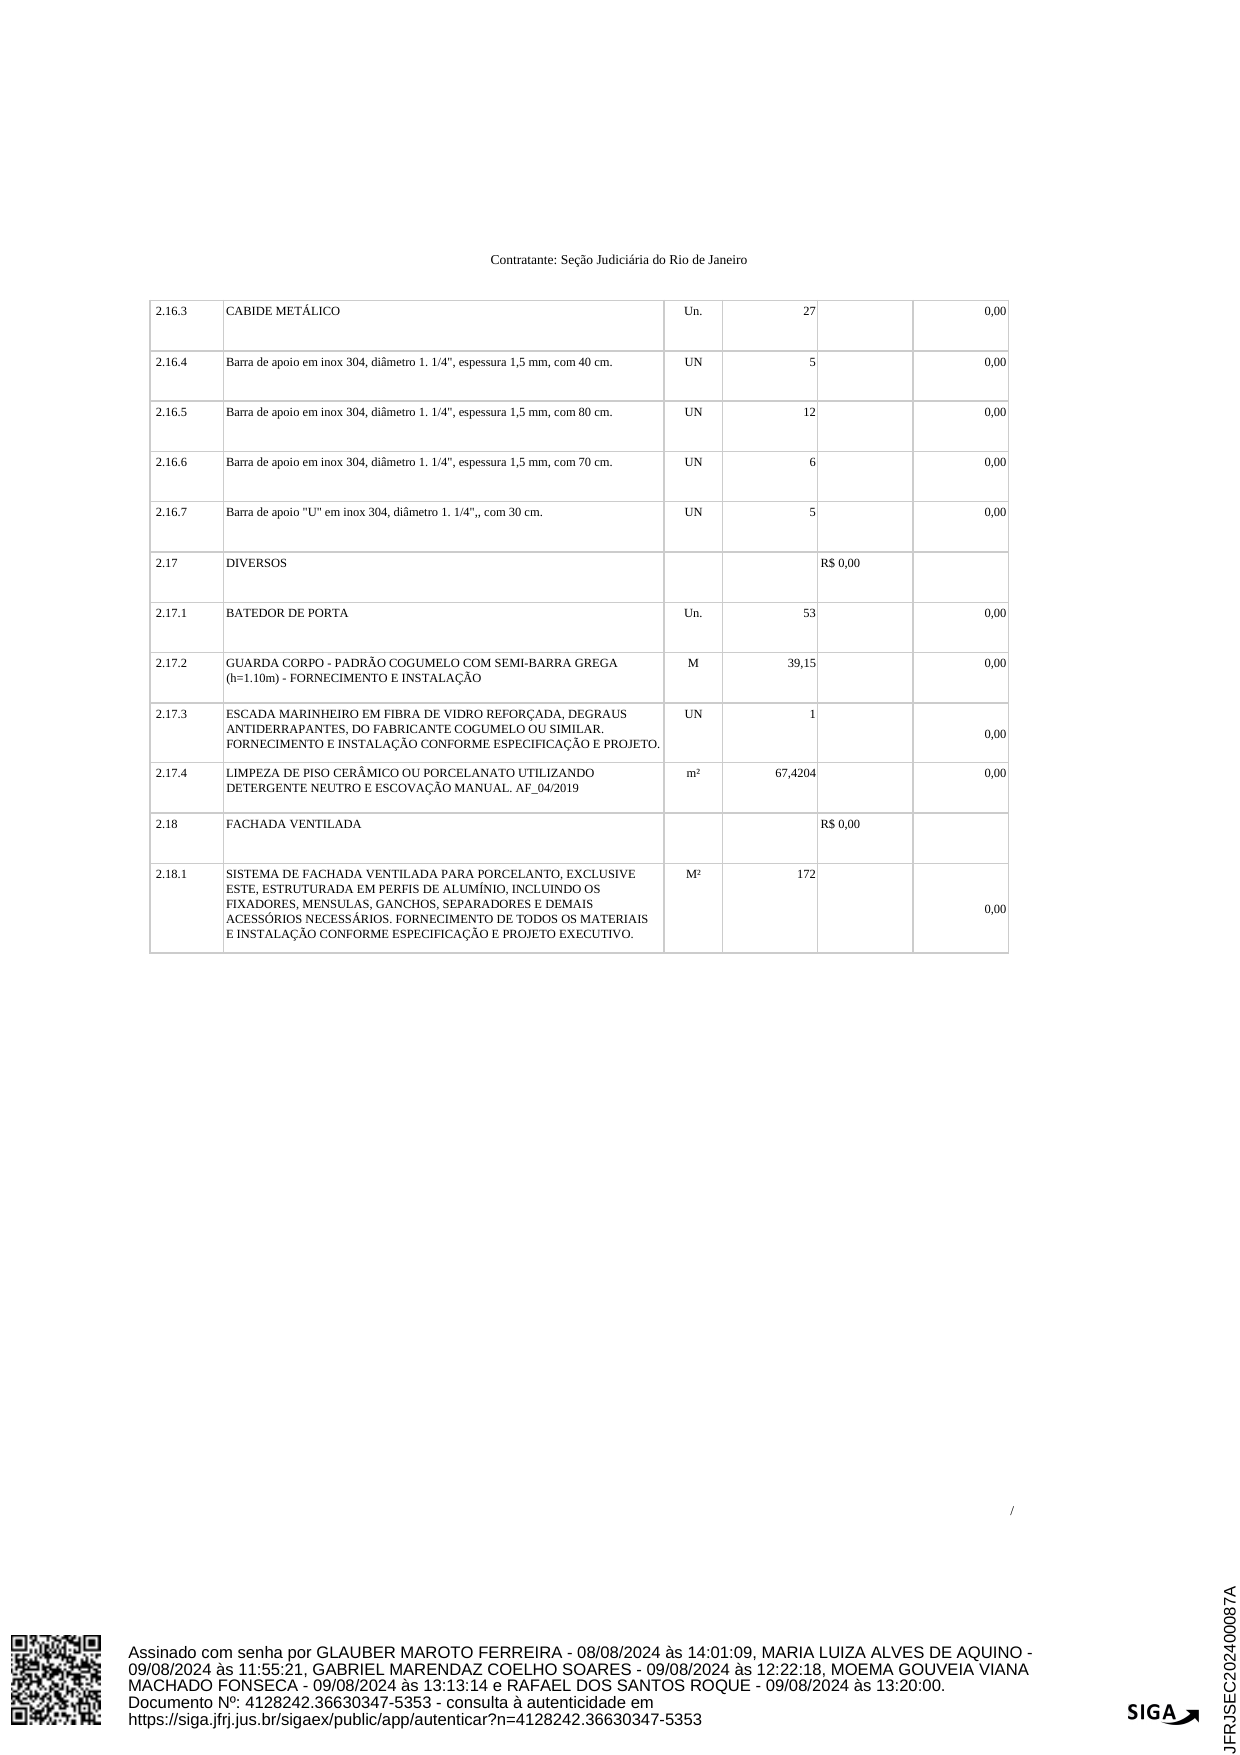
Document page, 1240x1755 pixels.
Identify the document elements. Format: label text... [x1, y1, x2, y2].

table_cell UN [665, 352, 722, 400]
table_cell CABIDE METÁLICO [224, 301, 663, 350]
table_cell [818, 502, 912, 551]
table_cell 0,00 [914, 352, 1008, 400]
table_cell 2.17 [151, 553, 223, 601]
table_cell Barra de apoio em inox 304, diâmetro 1. 1/4", espessura 1,5 mm, com 80 cm. [224, 402, 663, 451]
table_cell 0,00 [914, 301, 1008, 350]
table_cell 0,00 [914, 402, 1008, 451]
table_cell ESCADA MARINHEIRO EM FIBRA DE VIDRO REFORÇADA, DEGRAUS ANTIDERRAPANTES, DO FABRICANTE COGUMELO OU SIMILAR. FORNECIMENTO E INSTALAÇÃO CONFORME ESPECIFICAÇÃO E PROJETO. [224, 704, 663, 762]
table_cell [818, 603, 912, 652]
table_cell SISTEMA DE FACHADA VENTILADA PARA PORCELANTO, EXCLUSIVE ESTE, ESTRUTURADA EM PERFIS DE ALUMÍNIO, INCLUINDO OS FIXADORES, MENSULAS, GANCHOS, SEPARADORES E DEMAIS ACESSÓRIOS NECESSÁRIOS. FORNECIMENTO DE TODOS OS MATERIAIS E INSTALAÇÃO CONFORME ESPECIFICAÇÃO E PROJETO EXECUTIVO. [224, 864, 663, 952]
table_cell 2.18 [151, 814, 223, 862]
table_cell 0,00 [914, 704, 1008, 762]
table_cell 2.16.7 [151, 502, 223, 551]
table_cell [818, 864, 912, 952]
table_cell 0,00 [914, 452, 1008, 501]
table_cell 27 [723, 301, 817, 350]
table_cell [818, 352, 912, 400]
table_cell 2.16.5 [151, 402, 223, 451]
table_cell LIMPEZA DE PISO CERÂMICO OU PORCELANATO UTILIZANDO DETERGENTE NEUTRO E ESCOVAÇÃO MANUAL. AF_04/2019 [224, 763, 663, 812]
table_cell 0,00 [914, 864, 1008, 952]
table_cell GUARDA CORPO - PADRÃO COGUMELO COM SEMI-BARRA GREGA (h=1.10m) - FORNECIMENTO E INSTALAÇÃO [224, 653, 663, 702]
table_cell [818, 452, 912, 501]
table_cell [818, 301, 912, 350]
table_cell 2.18.1 [151, 864, 223, 952]
table_cell [914, 553, 1008, 601]
table_cell 0,00 [914, 763, 1008, 812]
table_cell 2.16.3 [151, 301, 223, 350]
table_cell M [665, 653, 722, 702]
table_cell FACHADA VENTILADA [224, 814, 663, 862]
table_cell 39,15 [723, 653, 817, 702]
table_cell 2.17.2 [151, 653, 223, 702]
table_cell [665, 553, 722, 601]
table_cell [723, 814, 817, 862]
table_cell 67,4204 [723, 763, 817, 812]
table_cell Barra de apoio "U" em inox 304, diâmetro 1. 1/4",, com 30 cm. [224, 502, 663, 551]
table_cell 5 [723, 502, 817, 551]
table_cell [818, 704, 912, 762]
table_cell 12 [723, 402, 817, 451]
table_cell BATEDOR DE PORTA [224, 603, 663, 652]
table_cell Un. [665, 603, 722, 652]
table_cell [818, 402, 912, 451]
table_cell R$ 0,00 [818, 553, 912, 601]
table_cell UN [665, 452, 722, 501]
table_cell m² [665, 763, 722, 812]
table_cell 0,00 [914, 603, 1008, 652]
table_cell 172 [723, 864, 817, 952]
table_cell 0,00 [914, 653, 1008, 702]
table_cell 1 [723, 704, 817, 762]
table_cell 5 [723, 352, 817, 400]
table_cell 53 [723, 603, 817, 652]
table_cell UN [665, 704, 722, 762]
table_cell [818, 653, 912, 702]
table_cell 2.16.4 [151, 352, 223, 400]
table_cell 2.16.6 [151, 452, 223, 501]
table_cell UN [665, 502, 722, 551]
table_cell Barra de apoio em inox 304, diâmetro 1. 1/4", espessura 1,5 mm, com 40 cm. [224, 352, 663, 400]
table_cell [723, 553, 817, 601]
table_cell Un. [665, 301, 722, 350]
table_cell M² [665, 864, 722, 952]
table_cell 6 [723, 452, 817, 501]
table_cell [818, 763, 912, 812]
table_cell Barra de apoio em inox 304, diâmetro 1. 1/4", espessura 1,5 mm, com 70 cm. [224, 452, 663, 501]
table_cell DIVERSOS [224, 553, 663, 601]
table_cell R$ 0,00 [818, 814, 912, 862]
table_cell 2.17.3 [151, 704, 223, 762]
table_cell 0,00 [914, 502, 1008, 551]
table_cell UN [665, 402, 722, 451]
table_cell 2.17.4 [151, 763, 223, 812]
table_cell [914, 814, 1008, 862]
table_cell 2.17.1 [151, 603, 223, 652]
table_cell [665, 814, 722, 862]
